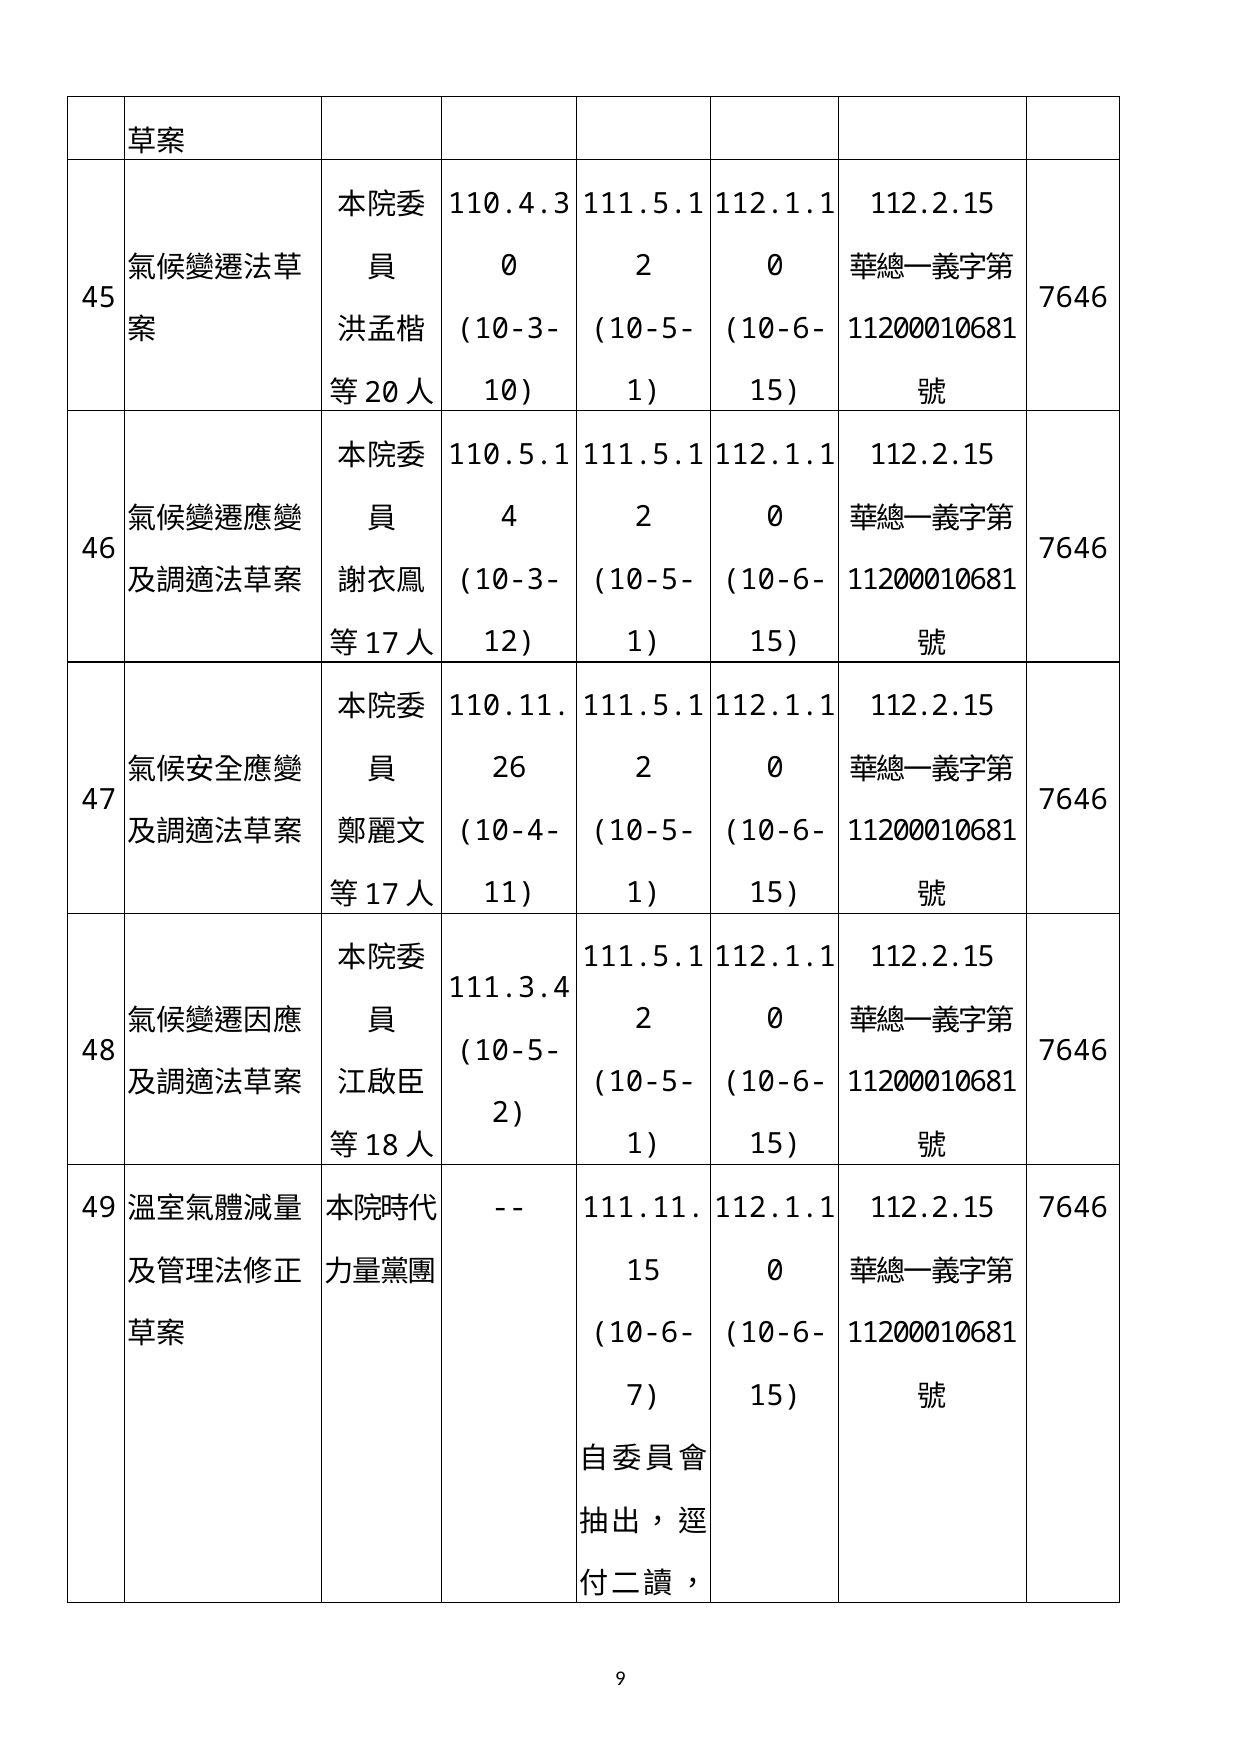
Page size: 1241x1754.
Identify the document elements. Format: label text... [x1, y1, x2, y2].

table_cell 112.1.10 (10-6-15) [711, 411, 838, 661]
table_cell 氣候安全應變及調適法草案 [125, 663, 321, 912]
table_cell [68, 1165, 124, 1602]
table_cell -- [442, 1165, 576, 1602]
table_cell 7646 [1027, 1165, 1119, 1602]
table_cell 110.5.14 (10-3-12) [442, 411, 576, 661]
table_cell 氣候變遷因應及調適法草案 [125, 914, 321, 1163]
table_cell 本院時代力量黨團 [322, 1165, 441, 1602]
table_cell 111.5.12 (10-5-1) [577, 160, 710, 410]
table_cell [322, 97, 441, 159]
table_cell 7646 [1027, 160, 1119, 410]
table_cell 112.1.10 (10-6-15) [711, 160, 838, 410]
table_cell 112.1.10 (10-6-15) [711, 914, 838, 1163]
table_cell [442, 97, 576, 159]
table_cell 112.2.15 華總一義字第 11200010681號 [839, 663, 1026, 912]
table_cell 本院委員 江啟臣等18人 [322, 914, 441, 1163]
table_cell [711, 97, 838, 159]
table_cell 7646 [1027, 914, 1119, 1163]
table_cell 111.5.12 (10-5-1) [577, 663, 710, 912]
table_cell 本院委員 謝衣鳯等17人 [322, 411, 441, 661]
table_cell 111.3.4 (10-5-2) [442, 914, 576, 1163]
table_cell 112.1.10 (10-6-15) [711, 663, 838, 912]
table_cell [68, 914, 124, 1163]
table_cell 111.11.15 (10-6-7) 自委員會抽出，逕付二讀， [577, 1165, 710, 1602]
table_cell 氣候變遷法草案 [125, 160, 321, 410]
table_cell [839, 97, 1026, 159]
table_cell [1027, 97, 1119, 159]
table_cell [577, 97, 710, 159]
table_cell 氣候變遷應變及調適法草案 [125, 411, 321, 661]
table_cell 本院委員 鄭麗文等17人 [322, 663, 441, 912]
table_cell 7646 [1027, 411, 1119, 661]
table_cell 溫室氣體減量及管理法修正草案 [125, 1165, 321, 1602]
table_cell 110.4.30 (10-3-10) [442, 160, 576, 410]
table_cell 112.1.10 (10-6-15) [711, 1165, 838, 1602]
table_cell 112.2.15 華總一義字第 11200010681號 [839, 160, 1026, 410]
table_cell 111.5.12 (10-5-1) [577, 411, 710, 661]
table_cell [68, 663, 124, 912]
table_cell [68, 97, 124, 159]
table_cell 111.5.12 (10-5-1) [577, 914, 710, 1163]
table_cell 112.2.15 華總一義字第 11200010681號 [839, 1165, 1026, 1602]
table_cell 110.11.26 (10-4-11) [442, 663, 576, 912]
table_cell 本院委員 洪孟楷等20人 [322, 160, 441, 410]
table_cell 草案 [125, 97, 321, 159]
table_cell 7646 [1027, 663, 1119, 912]
table_cell 112.2.15 華總一義字第 11200010681號 [839, 914, 1026, 1163]
table_cell 112.2.15 華總一義字第 11200010681號 [839, 411, 1026, 661]
table_cell [68, 411, 124, 661]
table_cell [68, 160, 124, 410]
